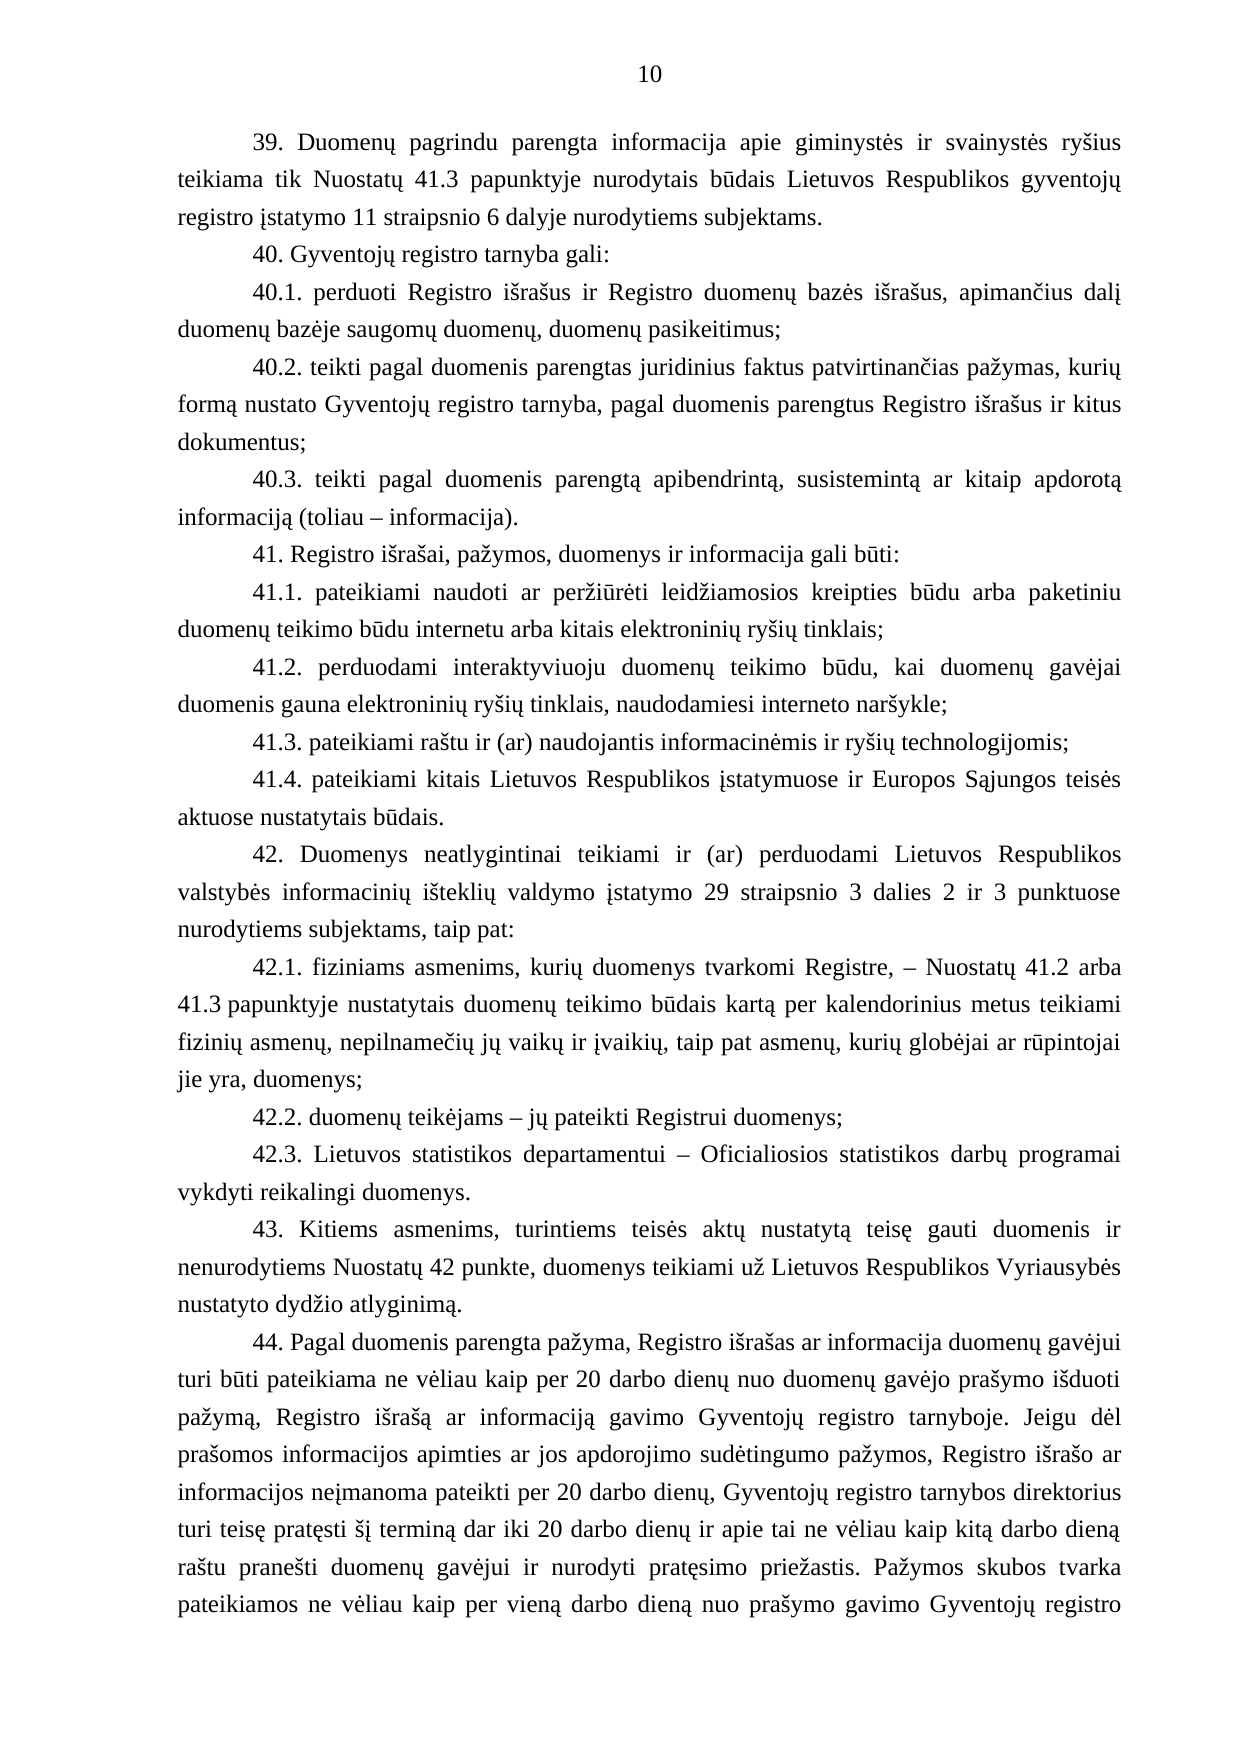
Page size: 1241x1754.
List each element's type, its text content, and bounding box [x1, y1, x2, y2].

text 40.1. perduoti Registro išrašus ir Registro duomenų bazės išrašus, apimančius dalį duomenų bazėje saugomų duomenų, duomenų pasikeitimus; [177, 268, 1122, 343]
text 44. Pagal duomenis parengta pažyma, Registro išrašas ar informacija duomenų gavėjui turi būti pateikiama ne vėliau kaip per 20 darbo dienų nuo duomenų gavėjo prašymo išduoti pažymą, Registro išrašą ar informaciją gavimo Gyventojų registro tarnyboje. Jeigu dėl prašomos informacijos apimties ar jos apdorojimo sudėtingumo pažymos, Registro išrašo ar informacijos neįmanoma pateikti per 20 darbo dienų, Gyventojų registro tarnybos direktorius turi teisę pratęsti šį terminą dar iki 20 darbo dienų ir apie tai ne vėliau kaip kitą darbo dieną raštu pranešti duomenų gavėjui ir nurodyti pratęsimo priežastis. Pažymos skubos tvarka pateikiamos ne vėliau kaip per vieną darbo dieną nuo prašymo gavimo Gyventojų registro [177, 1318, 1122, 1618]
text 39. Duomenų pagrindu parengta informacija apie giminystės ir svainystės ryšius teikiama tik Nuostatų 41.3 papunktyje nurodytais būdais Lietuvos Respublikos gyventojų registro įstatymo 11 straipsnio 6 dalyje nurodytiems subjektams. [177, 118, 1122, 231]
text 42. Duomenys neatlygintinai teikiami ir (ar) perduodami Lietuvos Respublikos valstybės informacinių išteklių valdymo įstatymo 29 straipsnio 3 dalies 2 ir 3 punktuose nurodytiems subjektams, taip pat: [177, 831, 1122, 943]
text 40.3. teikti pagal duomenis parengtą apibendrintą, susistemintą ar kitaip apdorotą informaciją (toliau – informacija). [177, 456, 1122, 531]
text 42.1. fiziniams asmenims, kurių duomenys tvarkomi Registre, – Nuostatų 41.2 arba 41.3 papunktyje nustatytais duomenų teikimo būdais kartą per kalendorinius metus teikiami fizinių asmenų, nepilnamečių jų vaikų ir įvaikių, taip pat asmenų, kurių globėjai ar rūpintojai jie yra, duomenys; [177, 943, 1122, 1093]
text 41.4. pateikiami kitais Lietuvos Respublikos įstatymuose ir Europos Sąjungos teisės aktuose nustatytais būdais. [177, 756, 1122, 831]
text 42.2. duomenų teikėjams – jų pateikti Registrui duomenys; [177, 1093, 1122, 1131]
text 43. Kitiems asmenims, turintiems teisės aktų nustatytą teisę gauti duomenis ir nenurodytiems Nuostatų 42 punkte, duomenys teikiami už Lietuvos Respublikos Vyriausybės nustatyto dydžio atlyginimą. [177, 1206, 1122, 1318]
text 41.2. perduodami interaktyviuoju duomenų teikimo būdu, kai duomenų gavėjai duomenis gauna elektroninių ryšių tinklais, naudodamiesi interneto naršykle; [177, 643, 1122, 718]
text 40.2. teikti pagal duomenis parengtas juridinius faktus patvirtinančias pažymas, kurių formą nustato Gyventojų registro tarnyba, pagal duomenis parengtus Registro išrašus ir kitus dokumentus; [177, 343, 1122, 456]
text 41. Registro išrašai, pažymos, duomenys ir informacija gali būti: [177, 531, 1122, 568]
text 41.3. pateikiami raštu ir (ar) naudojantis informacinėmis ir ryšių technologijomis; [177, 718, 1122, 756]
text 42.3. Lietuvos statistikos departamentui – Oficialiosios statistikos darbų programai vykdyti reikalingi duomenys. [177, 1131, 1122, 1206]
text 41.1. pateikiami naudoti ar peržiūrėti leidžiamosios kreipties būdu arba paketiniu duomenų teikimo būdu internetu arba kitais elektroninių ryšių tinklais; [177, 568, 1122, 643]
text 40. Gyventojų registro tarnyba gali: [177, 231, 1122, 268]
